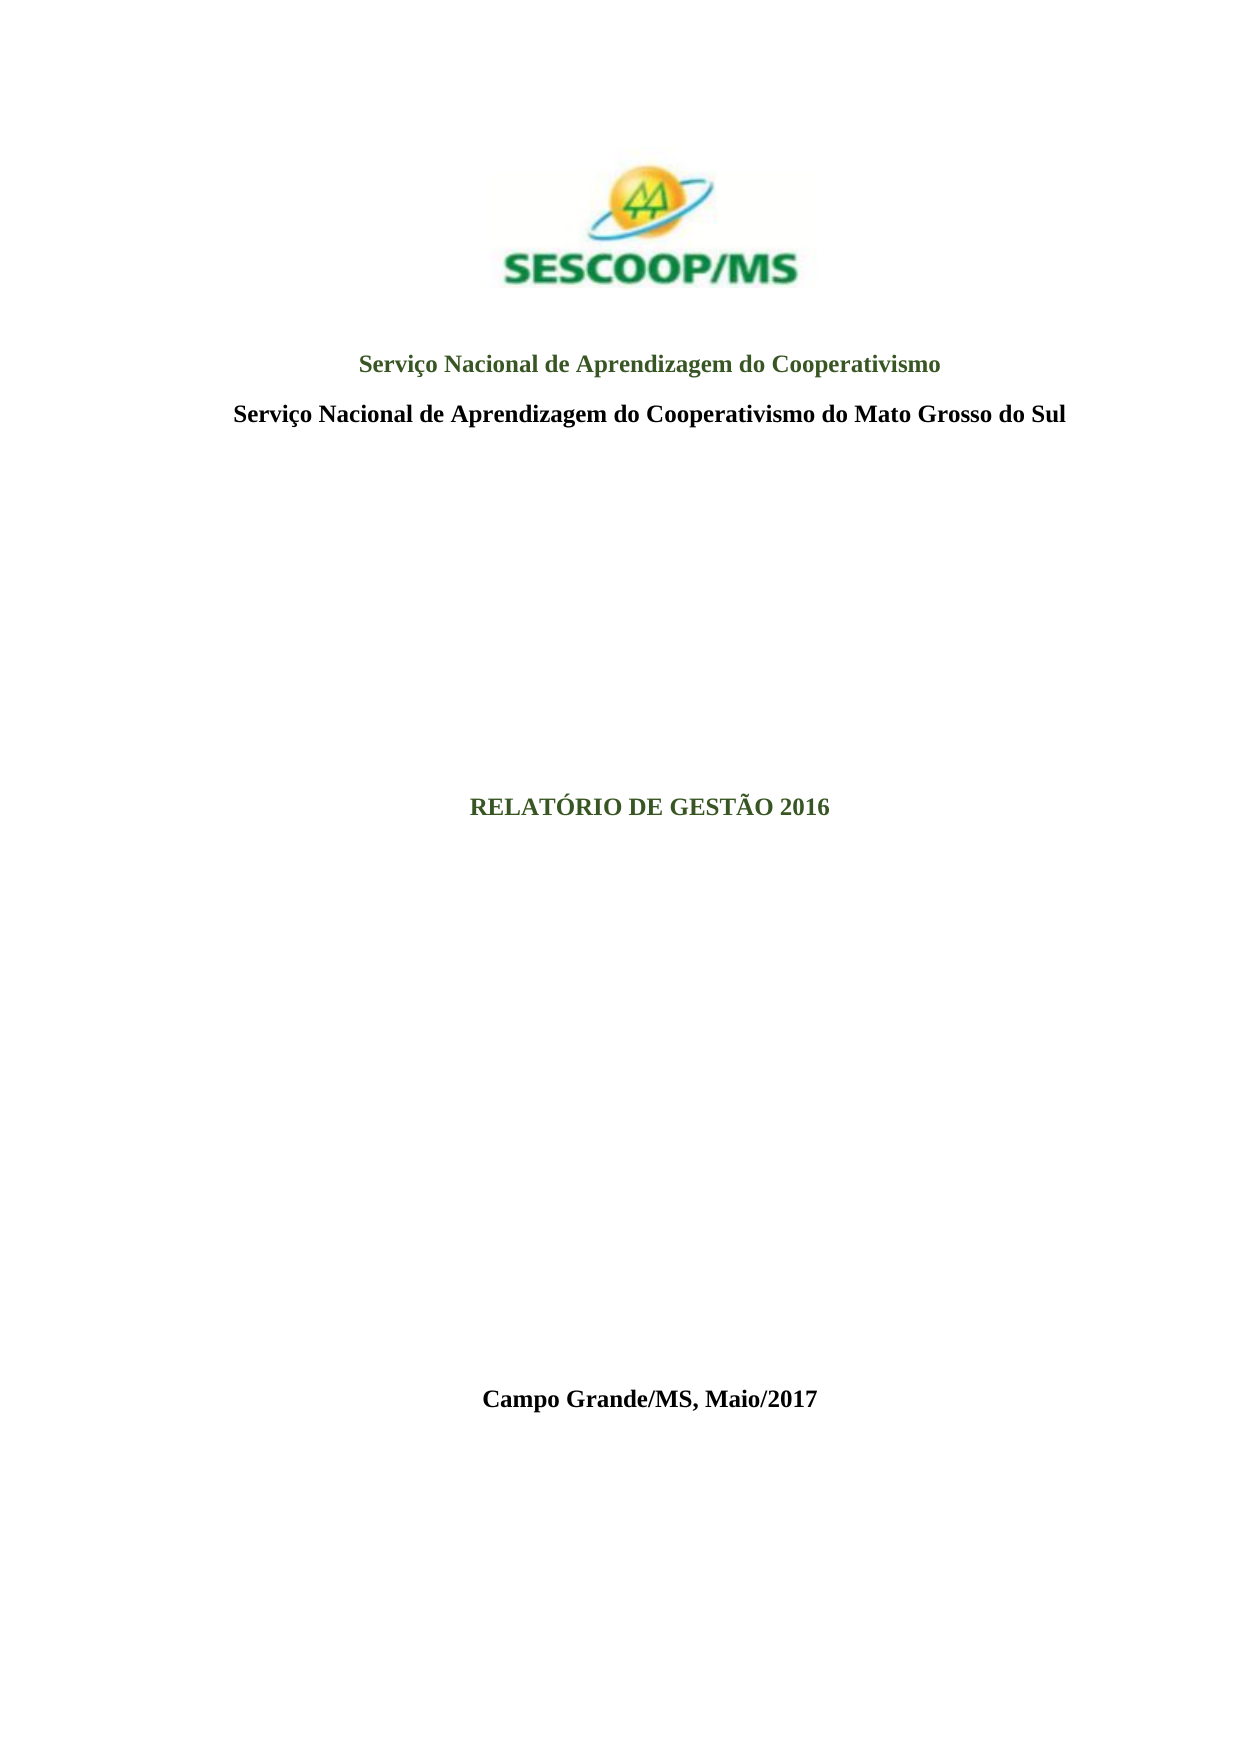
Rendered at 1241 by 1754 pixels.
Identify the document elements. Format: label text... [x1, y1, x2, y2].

text RELATÓRIO DE GESTÃO 2016 [148, 792, 1152, 820]
text Serviço Nacional de Aprendizagem do Cooperativismo do Mato Grosso do Sul [148, 399, 1152, 428]
text Campo Grande/MS, Maio/2017 [148, 1384, 1152, 1412]
text Serviço Nacional de Aprendizagem do Cooperativismo [148, 349, 1152, 378]
